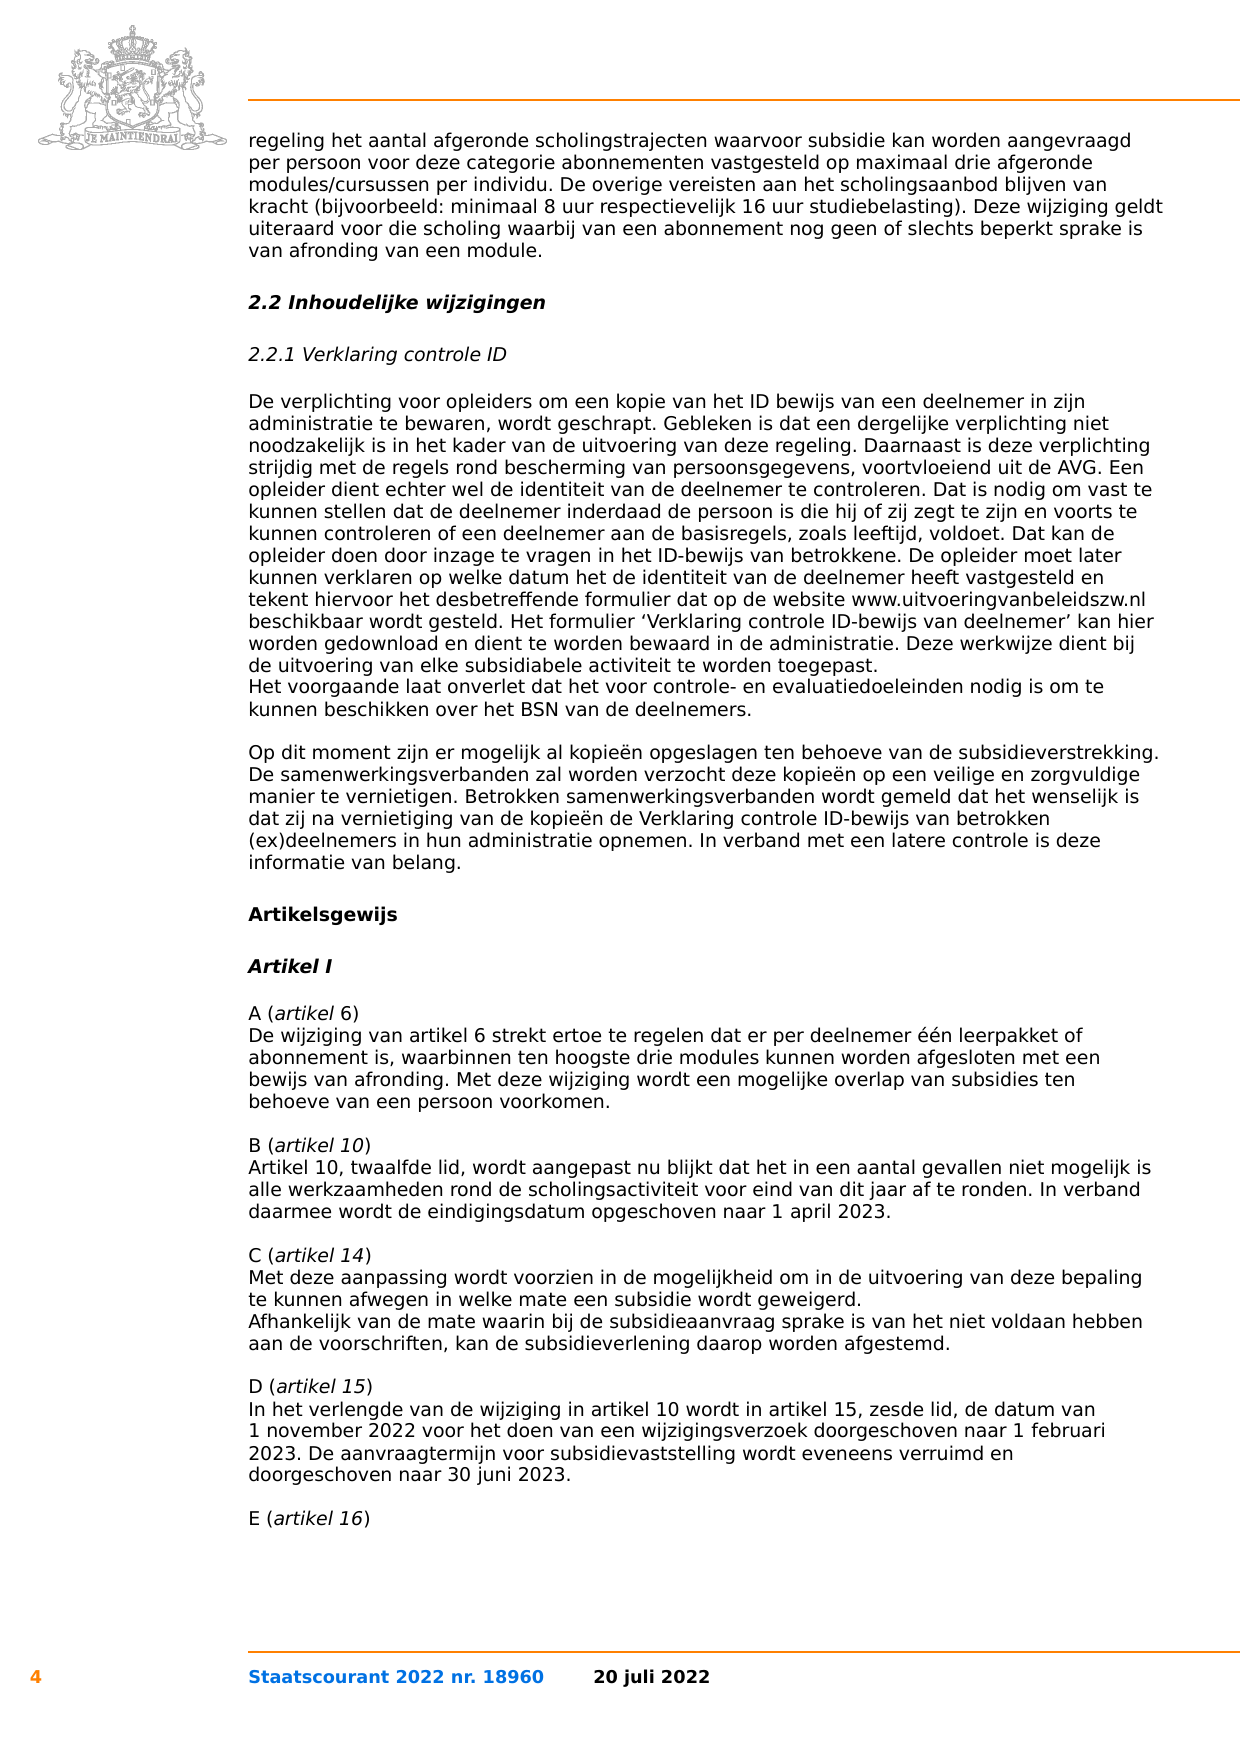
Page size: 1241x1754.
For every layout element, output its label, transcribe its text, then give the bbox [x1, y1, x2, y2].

text Artikel 10, twaalfde lid, wordt aangepast nu blijkt dat het in een aantal gevallen niet mogelijk is alle werkzaamheden rond de scholingsactiviteit voor eind van dit jaar af te ronden. In verband daarmee wordt de eindigingsdatum opgeschoven naar 1 april 2023. [248, 1157, 1163, 1223]
text Afhankelijk van de mate waarin bij de subsidieaanvraag sprake is van het niet voldaan hebben aan de voorschriften, kan de subsidieverlening daarop worden afgestemd. [248, 1311, 1163, 1354]
text Het voorgaande laat onverlet dat het voor controle- en evaluatiedoeleinden nodig is om te kunnen beschikken over het BSN van de deelnemers. [248, 676, 1163, 720]
text De wijziging van artikel 6 strekt ertoe te regelen dat er per deelnemer één leerpakket of abonnement is, waarbinnen ten hoogste drie modules kunnen worden afgesloten met een bewijs van afronding. Met deze wijziging wordt een mogelijke overlap van subsidies ten behoeve van een persoon voorkomen. [248, 1025, 1163, 1113]
text In het verlengde van de wijziging in artikel 10 wordt in artikel 15, zesde lid, de datum van 1 november 2022 voor het doen van een wijzigingsverzoek doorgeschoven naar 1 februari 2023. De aanvraagtermijn voor subsidievaststelling wordt eveneens verruimd en doorgeschoven naar 30 juni 2023. [248, 1398, 1163, 1486]
picture [38, 25, 227, 150]
text Met deze aanpassing wordt voorzien in de mogelijkheid om in de uitvoering van deze bepaling te kunnen afwegen in welke mate een subsidie wordt geweigerd. [248, 1267, 1163, 1311]
text D (artikel 15) [248, 1376, 1163, 1398]
text A (artikel 6) [248, 1003, 1163, 1025]
text Op dit moment zijn er mogelijk al kopieën opgeslagen ten behoeve van de subsidieverstrekking. De samenwerkingsverbanden zal worden verzocht deze kopieën op een veilige en zorgvuldige manier te vernietigen. Betrokken samenwerkingsverbanden wordt gemeld dat het wenselijk is dat zij na vernietiging van de kopieën de Verklaring controle ID-bewijs van betrokken (ex)deelnemers in hun administratie opnemen. In verband met een latere controle is deze informatie van belang. [248, 742, 1163, 874]
text B (artikel 10) [248, 1135, 1163, 1157]
text C (artikel 14) [248, 1245, 1163, 1267]
text E (artikel 16) [248, 1508, 1163, 1530]
subtitle Artikel I [248, 956, 1163, 978]
subtitle 2.2.1 Verklaring controle ID [248, 344, 1163, 366]
subtitle Artikelsgewijs [248, 904, 1163, 926]
text regeling het aantal afgeronde scholingstrajecten waarvoor subsidie kan worden aangevraagd per persoon voor deze categorie abonnementen vastgesteld op maximaal drie afgeronde modules/cursussen per individu. De overige vereisten aan het scholingsaanbod blijven van kracht (bijvoorbeeld: minimaal 8 uur respectievelijk 16 uur studiebelasting). Deze wijziging geldt uiteraard voor die scholing waarbij van een abonnement nog geen of slechts beperkt sprake is van afronding van een module. [248, 130, 1163, 262]
text De verplichting voor opleiders om een kopie van het ID bewijs van een deelnemer in zijn administratie te bewaren, wordt geschrapt. Gebleken is dat een dergelijke verplichting niet noodzakelijk is in het kader van de uitvoering van deze regeling. Daarnaast is deze verplichting strijdig met de regels rond bescherming van persoonsgegevens, voortvloeiend uit de AVG. Een opleider dient echter wel de identiteit van de deelnemer te controleren. Dat is nodig om vast te kunnen stellen dat de deelnemer inderdaad de persoon is die hij of zij zegt te zijn en voorts te kunnen controleren of een deelnemer aan de basisregels, zoals leeftijd, voldoet. Dat kan de opleider doen door inzage te vragen in het ID-bewijs van betrokkene. De opleider moet later kunnen verklaren op welke datum het de identiteit van de deelnemer heeft vastgesteld en tekent hiervoor het desbetreffende formulier dat op de website www.uitvoeringvanbeleidszw.nl beschikbaar wordt gesteld. Het formulier ‘Verklaring controle ID-bewijs van deelnemer’ kan hier worden gedownload en dient te worden bewaard in de administratie. Deze werkwijze dient bij de uitvoering van elke subsidiabele activiteit te worden toegepast. [248, 391, 1163, 676]
subtitle 2.2 Inhoudelijke wijzigingen [248, 292, 1163, 314]
